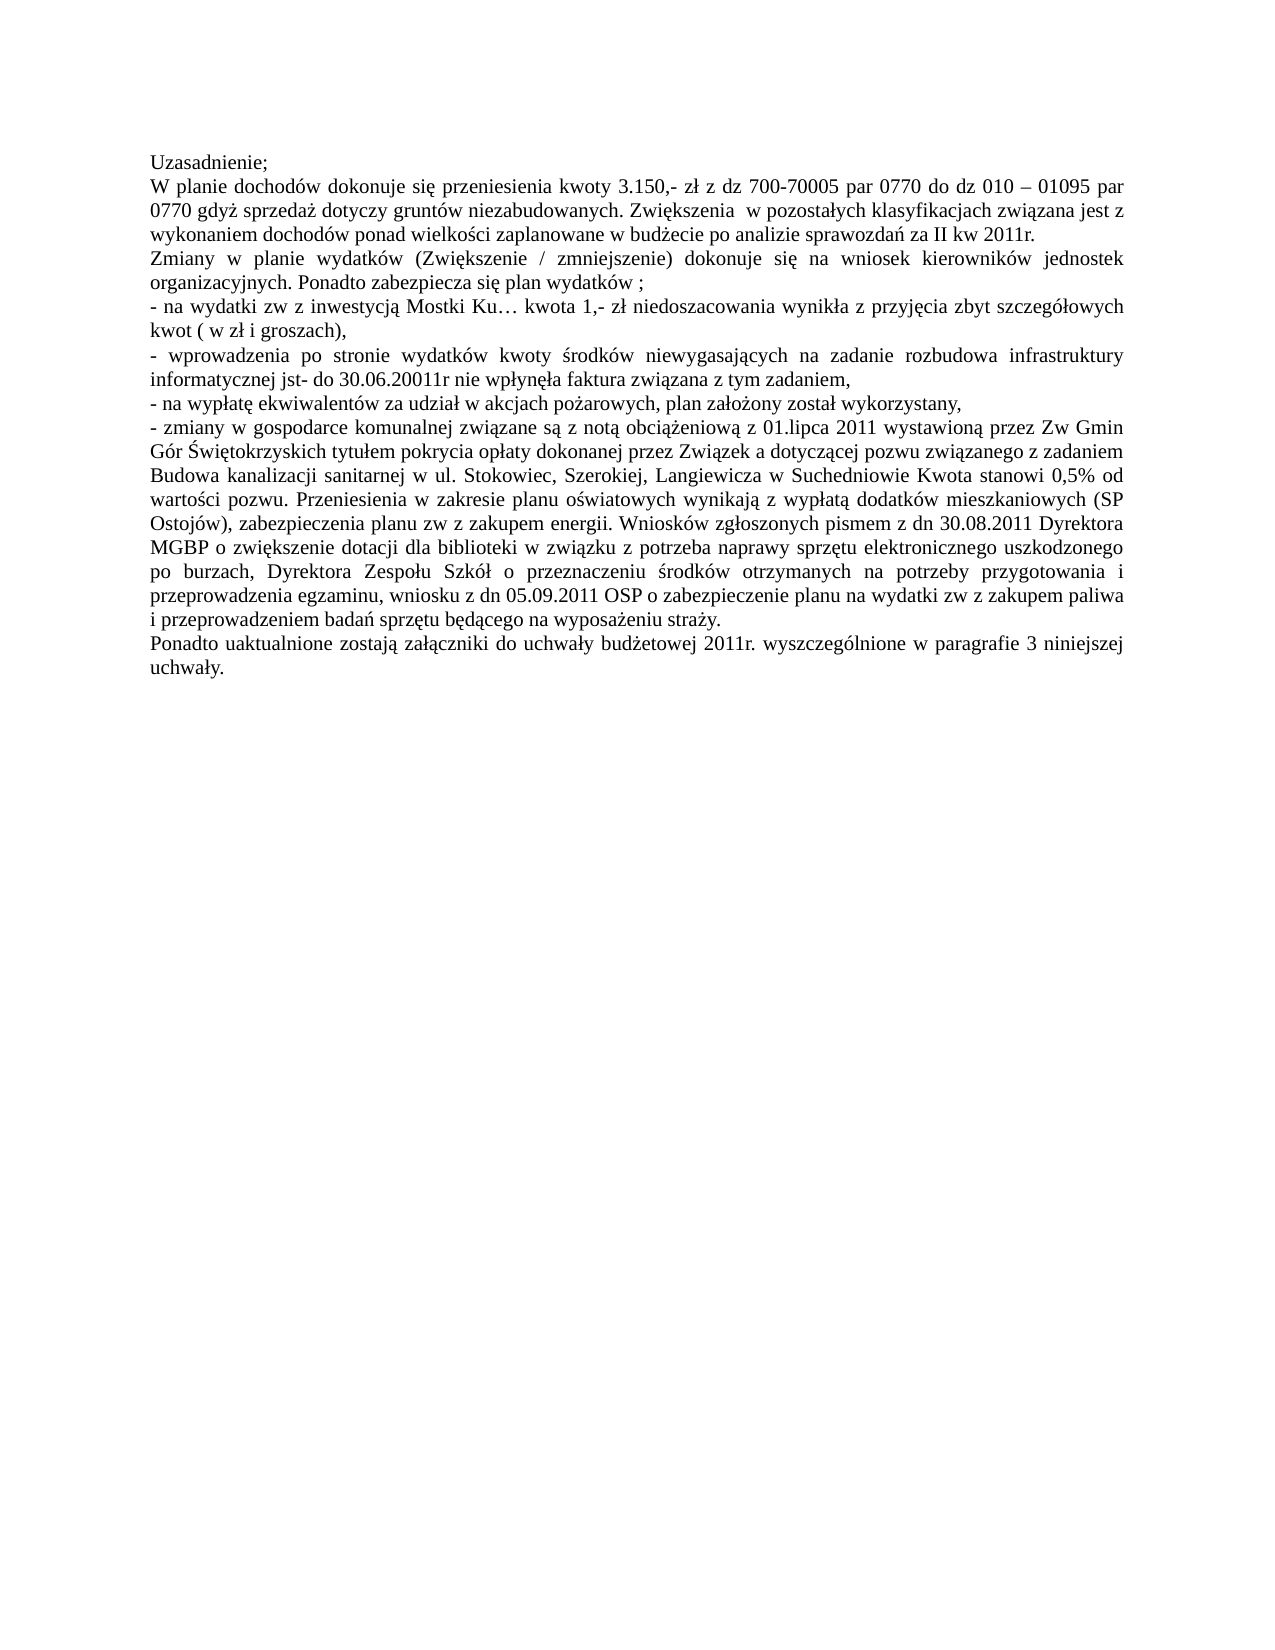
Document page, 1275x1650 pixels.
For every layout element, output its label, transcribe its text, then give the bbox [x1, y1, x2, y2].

text - na wypłatę ekwiwalentów za udział w akcjach pożarowych, plan założony został wykorzystany, [150, 391, 1125, 415]
text - zmiany w gospodarce komunalnej związane są z notą obciążeniową z 01.lipca 2011 wystawioną przez Zw Gmin Gór Świętokrzyskich tytułem pokrycia opłaty dokonanej przez Związek a dotyczącej pozwu związanego z zadaniem Budowa kanalizacji sanitarnej w ul. Stokowiec, Szerokiej, Langiewicza w Suchedniowie Kwota stanowi 0,5% od wartości pozwu. Przeniesienia w zakresie planu oświatowych wynikają z wypłatą dodatków mieszkaniowych (SP Ostojów), zabezpieczenia planu zw z zakupem energii. Wniosków zgłoszonych pismem z dn 30.08.2011 Dyrektora MGBP o zwiększenie dotacji dla biblioteki w związku z potrzeba naprawy sprzętu elektronicznego uszkodzonego po burzach, Dyrektora Zespołu Szkół o przeznaczeniu środków otrzymanych na potrzeby przygotowania i przeprowadzenia egzaminu, wniosku z dn 05.09.2011 OSP o zabezpieczenie planu na wydatki zw z zakupem paliwa i przeprowadzeniem badań sprzętu będącego na wyposażeniu straży. [150, 415, 1125, 631]
text - na wydatki zw z inwestycją Mostki Ku… kwota 1,- zł niedoszacowania wynikła z przyjęcia zbyt szczegółowych kwot ( w zł i groszach), [150, 294, 1125, 342]
text W planie dochodów dokonuje się przeniesienia kwoty 3.150,- zł z dz 700-70005 par 0770 do dz 010 – 01095 par 0770 gdyż sprzedaż dotyczy gruntów niezabudowanych. Zwiększenia w pozostałych klasyfikacjach związana jest z wykonaniem dochodów ponad wielkości zaplanowane w budżecie po analizie sprawozdań za II kw 2011r. [150, 174, 1125, 246]
text Zmiany w planie wydatków (Zwiększenie / zmniejszenie) dokonuje się na wniosek kierowników jednostek organizacyjnych. Ponadto zabezpiecza się plan wydatków ; [150, 246, 1125, 294]
text Uzasadnienie; [150, 150, 1125, 174]
text Ponadto uaktualnione zostają załączniki do uchwały budżetowej 2011r. wyszczególnione w paragrafie 3 niniejszej uchwały. [150, 631, 1125, 679]
text - wprowadzenia po stronie wydatków kwoty środków niewygasających na zadanie rozbudowa infrastruktury informatycznej jst- do 30.06.20011r nie wpłynęła faktura związana z tym zadaniem, [150, 342, 1125, 391]
